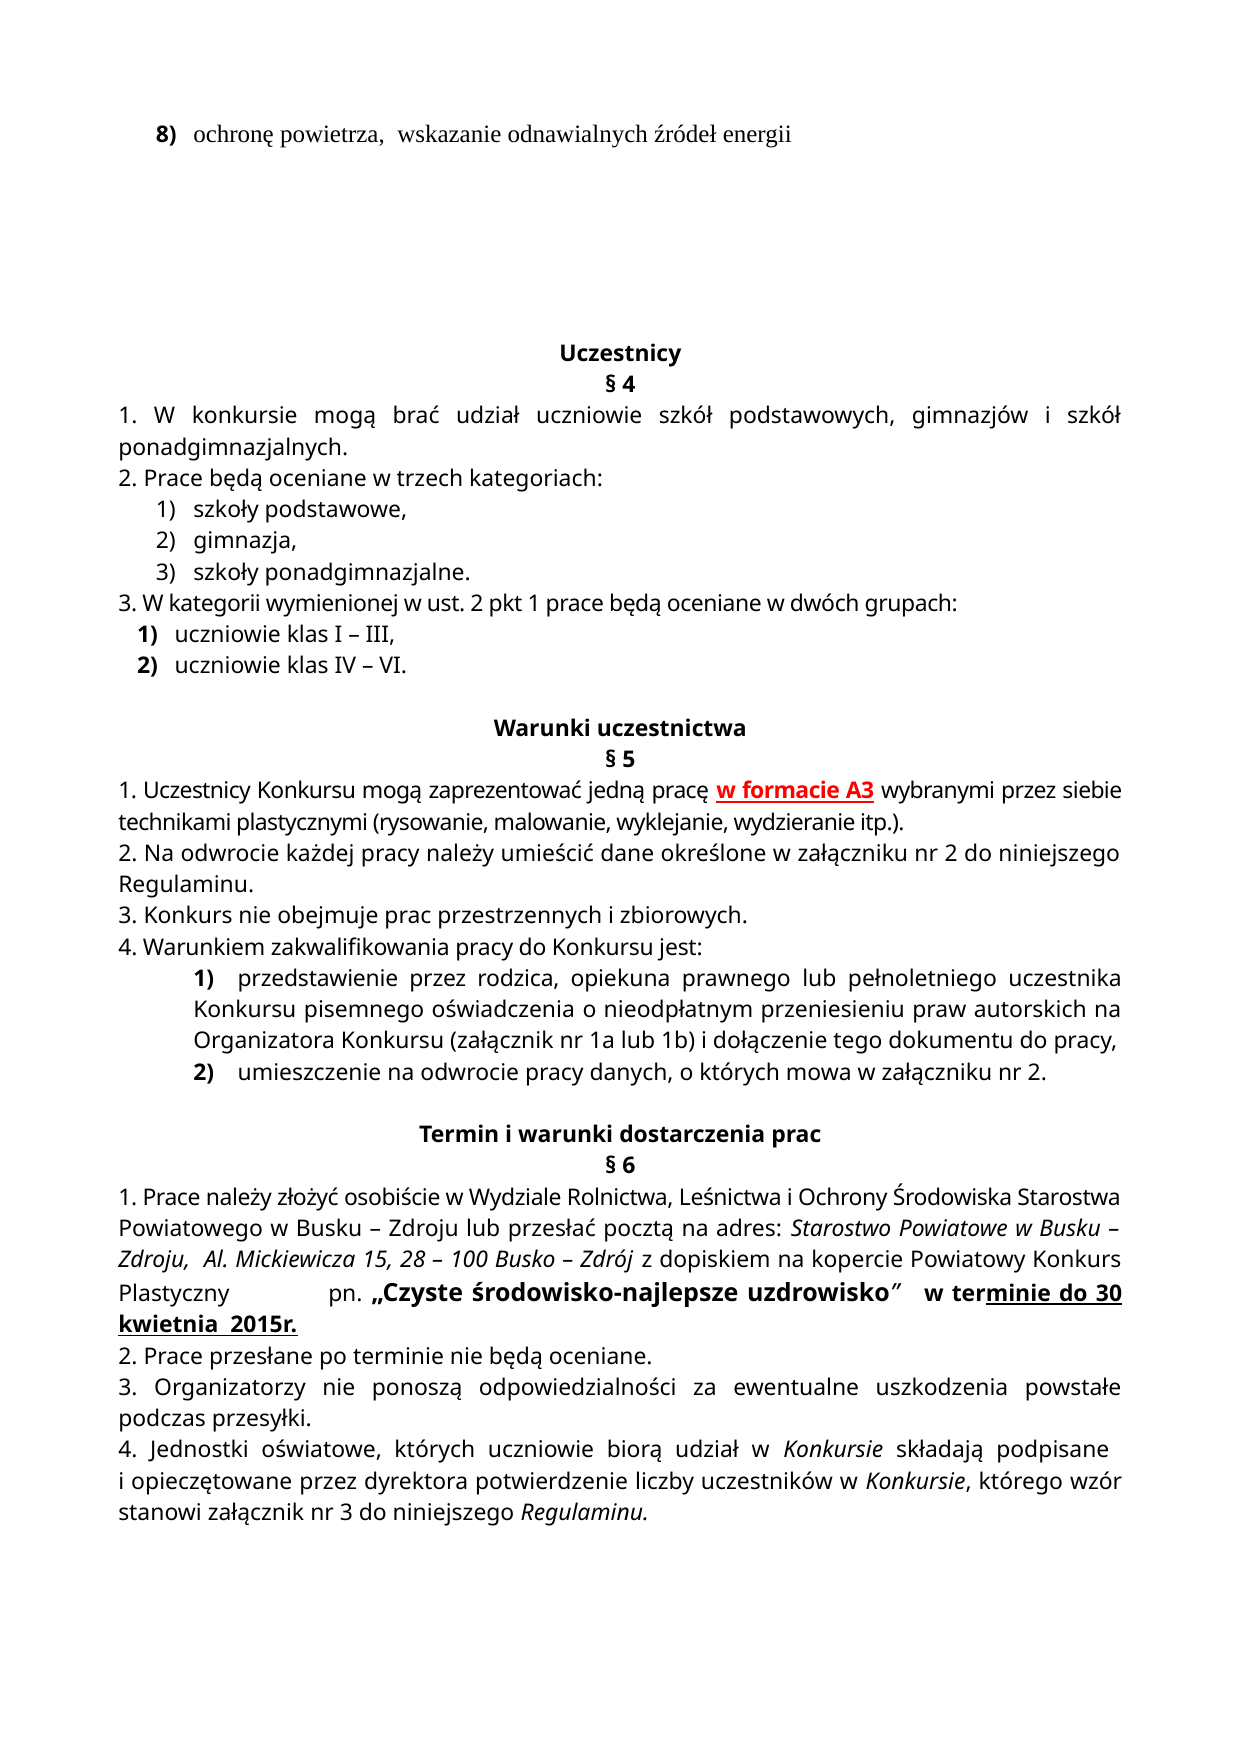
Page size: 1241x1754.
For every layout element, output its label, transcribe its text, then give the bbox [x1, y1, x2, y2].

text 2. Na odwrocie każdej pracy należy umieścić dane określone w załączniku nr 2 do niniejszego Regulaminu. [118, 837, 1122, 899]
text 4. Jednostki oświatowe, których uczniowie biorą udział w Konkursie składają podpisane i opieczętowane przez dyrektora potwierdzenie liczby uczestników w Konkursie, którego wzór stanowi załącznik nr 3 do niniejszego Regulaminu. [118, 1433, 1122, 1527]
text Uczestnicy [118, 337, 1122, 368]
text § 6 [118, 1149, 1122, 1181]
list szkoły podstawowe, [156, 493, 1122, 524]
text 2. Prace będą oceniane w trzech kategoriach: [118, 462, 1122, 493]
list gimnazja, [156, 524, 1122, 556]
list uczniowie klas I – III, [137, 618, 1122, 649]
text 2. Prace przesłane po terminie nie będą oceniane. [118, 1340, 1122, 1371]
text 1. Uczestnicy Konkursu mogą zaprezentować jedną pracę w formacie A3 wybranymi przez siebie technikami plastycznymi (rysowanie, malowanie, wyklejanie, wydzieranie itp.). [118, 774, 1122, 837]
text Warunki uczestnictwa [118, 712, 1122, 743]
list przedstawienie przez rodzica, opiekuna prawnego lub pełnoletniego uczestnika Konkursu pisemnego oświadczenia o nieodpłatnym przeniesieniu praw autorskich na Organizatora Konkursu (załącznik nr 1a lub 1b) i dołączenie tego dokumentu do pracy, [193, 962, 1122, 1056]
list umieszczenie na odwrocie pracy danych, o których mowa w załączniku nr 2. [193, 1056, 1122, 1087]
text 3. W kategorii wymienionej w ust. 2 pkt 1 prace będą oceniane w dwóch grupach: [118, 587, 1122, 618]
text 3. Konkurs nie obejmuje prac przestrzennych i zbiorowych. [118, 899, 1122, 931]
text § 4 [118, 368, 1122, 399]
list uczniowie klas IV – VI. [137, 649, 1122, 681]
text § 5 [118, 743, 1122, 774]
text 3. Organizatorzy nie ponoszą odpowiedzialności za ewentualne uszkodzenia powstałe podczas przesyłki. [118, 1371, 1122, 1433]
text Termin i warunki dostarczenia prac [118, 1118, 1122, 1149]
list szkoły ponadgimnazjalne. [156, 556, 1122, 587]
list ochronę powietrza, wskazanie odnawialnych źródeł energii [156, 118, 1122, 149]
text 1. Prace należy złożyć osobiście w Wydziale Rolnictwa, Leśnictwa i Ochrony Środowiska Starostwa Powiatowego w Busku – Zdroju lub przesłać pocztą na adres: Starostwo Powiatowe w Busku – Zdroju, Al. Mickiewicza 15, 28 – 100 Busko – Zdrój z dopiskiem na kopercie Powiatowy Konkurs Plastyczny pn. „Czyste środowisko-najlepsze uzdrowisko” w terminie do 30 kwietnia 2015r. [118, 1181, 1122, 1340]
text 1. W konkursie mogą brać udział uczniowie szkół podstawowych, gimnazjów i szkół ponadgimnazjalnych. [118, 399, 1122, 462]
text 4. Warunkiem zakwalifikowania pracy do Konkursu jest: [118, 931, 1122, 962]
